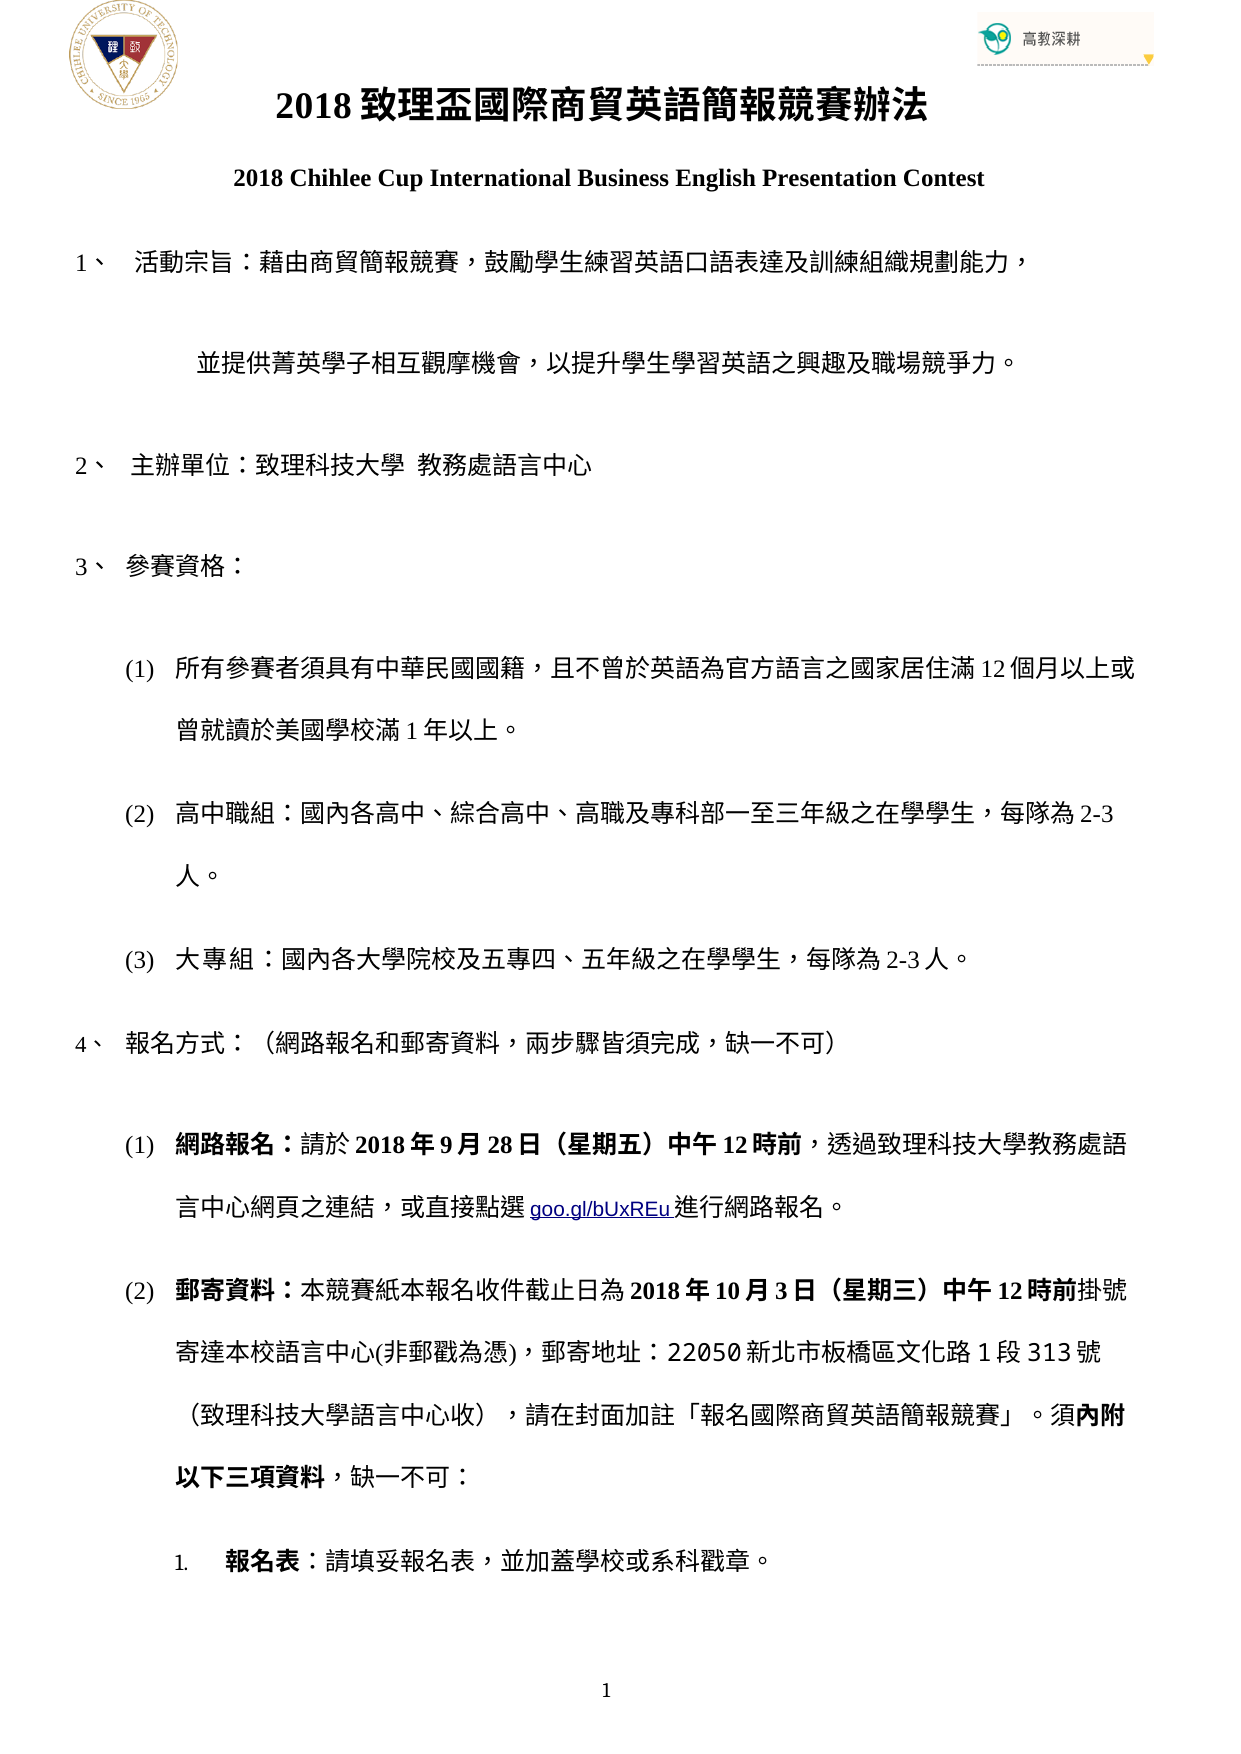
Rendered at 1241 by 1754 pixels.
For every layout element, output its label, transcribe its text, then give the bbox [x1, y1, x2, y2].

list 高中職組：國內各高中、綜合高中、高職及專科部一至三年級之在學學生，每隊為2-3人。 [125, 770, 1137, 895]
list 大專組：國內各大學院校及五專四、五年級之在學學生，每隊為2-3人。 [125, 916, 1137, 979]
list 網路報名：請於2018年9月28日（星期五）中午12時前，透過致理科技大學教務處語言中心網頁之連結，或直接點選goo.gl/bUxREu進行網路報名。 [125, 1101, 1137, 1226]
subtitle 2018致理盃國際商貿英語簡報競賽辦法 [75, 60, 1137, 123]
list 報名方式：（網路報名和郵寄資料，兩步驟皆須完成，缺一不可） [75, 999, 1137, 1062]
list 主辦單位：致理科技大學 教務處語言中心 [75, 422, 1137, 484]
list 郵寄資料：本競賽紙本報名收件截止日為2018年10月3日（星期三）中午12時前掛號寄達本校語言中心(非郵戳為憑)，郵寄地址：22050新北市板橋區文化路1段313號（致理科技大學語言中心收），請在封面加註「報名國際商貿英語簡報競賽」。須內附以下三項資料，缺一不可： [125, 1247, 1137, 1497]
list 參賽資格： [75, 523, 1137, 586]
list 所有參賽者須具有中華民國國籍，且不曾於英語為官方語言之國家居住滿12個月以上或曾就讀於美國學校滿1年以上。 [125, 624, 1137, 749]
text 並提供菁英學子相互觀摩機會，以提升學生學習英語之興趣及職場競爭力。 [134, 320, 1137, 383]
text 2018 Chihlee Cup International Business English Presentation Contest [75, 135, 1137, 198]
list 報名表：請填妥報名表，並加蓋學校或系科戳章。 [175, 1518, 1137, 1580]
list 活動宗旨：藉由商貿簡報競賽，鼓勵學生練習英語口語表達及訓練組織規劃能力， [75, 219, 1137, 281]
